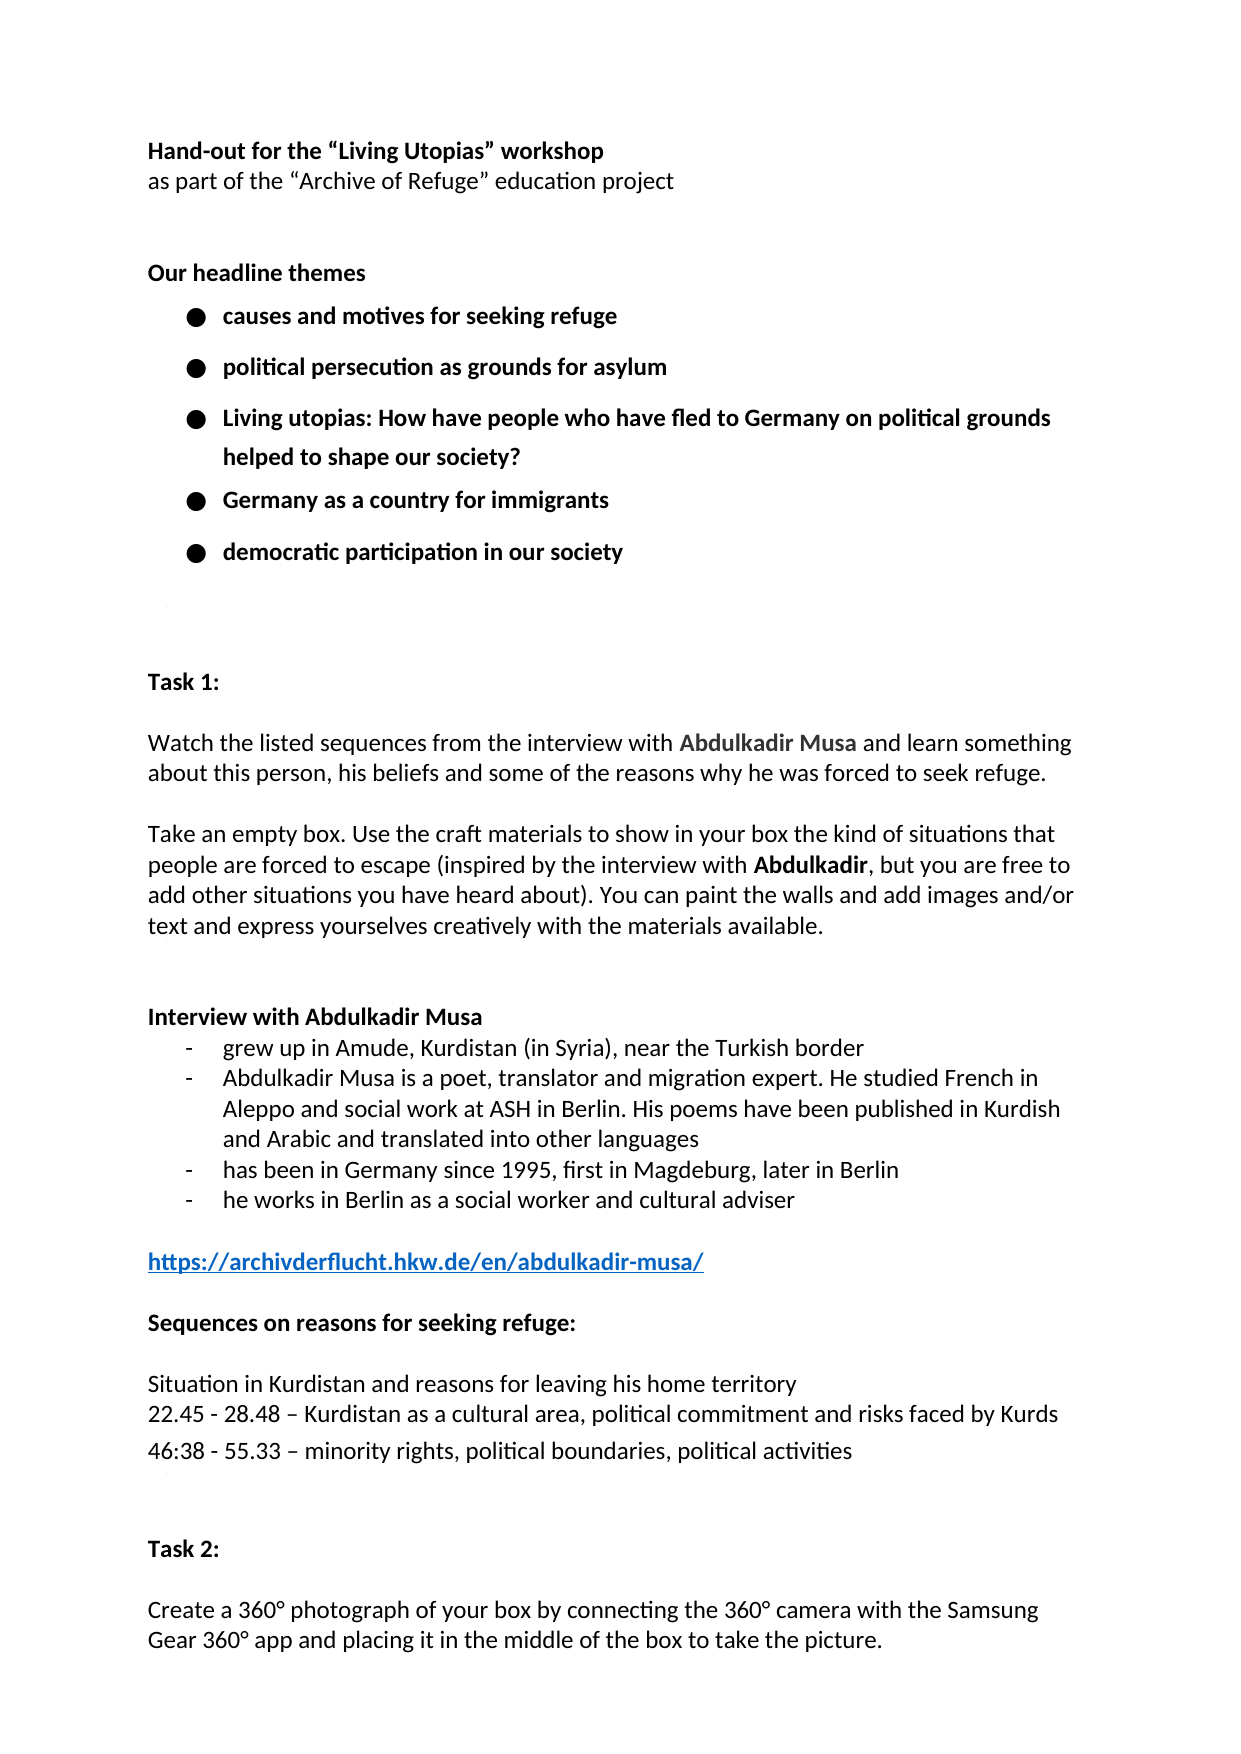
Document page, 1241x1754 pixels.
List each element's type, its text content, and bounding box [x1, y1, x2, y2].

list Abdulkadir Musa is a poet, translator and migration expert. He studied French in Aleppo and social work at ASH in Berlin. His poems have been published in Kurdish and Arabic and translated into other languages [185, 1062, 1093, 1154]
text Take an empty box. Use the craft materials to show in your box the kind of situations that people are forced to escape (inspired by the interview with Abdulkadir, but you are free to add other situations you have heard about). You can paint the walls and add images and/or text and express yourselves creatively with the materials available. [148, 818, 1093, 940]
list political persecution as grounds for asylum [185, 339, 1093, 390]
text as part of the “Archive of Refuge” education project [148, 165, 1093, 196]
text Our headline themes [148, 257, 1093, 287]
text Create a 360° photograph of your box by connecting the 360° camera with the Samsung Gear 360° app and placing it in the middle of the box to take the picture. [148, 1594, 1093, 1655]
list Germany as a country for immigrants [185, 472, 1093, 523]
text Task 2: [148, 1533, 1093, 1563]
list has been in Germany since 1995, first in Magdeburg, later in Berlin [185, 1154, 1093, 1184]
text https://archivderflucht.hkw.de/en/abdulkadir-musa/ [148, 1246, 1093, 1276]
text 22.45 - 28.48 – Kurdistan as a cultural area, political commitment and risks faced by Kurds [148, 1398, 1093, 1429]
text Watch the listed sequences from the interview with Abdulkadir Musa and learn something about this person, his beliefs and some of the reasons why he was forced to seek refuge. [148, 727, 1093, 788]
text Interview with Abdulkadir Musa [148, 1001, 1093, 1032]
list causes and motives for seeking refuge [185, 287, 1093, 339]
text Hand-out for the “Living Utopias” workshop [148, 135, 1093, 165]
list he works in Berlin as a social worker and cultural adviser [185, 1184, 1093, 1215]
list Living utopias: How have people who have fled to Germany on political grounds helped to shape our society? [185, 390, 1093, 472]
list democratic participation in our society [185, 523, 1093, 574]
text Task 1: [148, 666, 1093, 696]
list grew up in Amude, Kurdistan (in Syria), near the Turkish border [185, 1032, 1093, 1062]
text 46:38 - 55.33 – minority rights, political boundaries, political activities [148, 1435, 1093, 1466]
text Situation in Kurdistan and reasons for leaving his home territory [148, 1368, 1093, 1398]
text Sequences on reasons for seeking refuge: [148, 1307, 1093, 1337]
